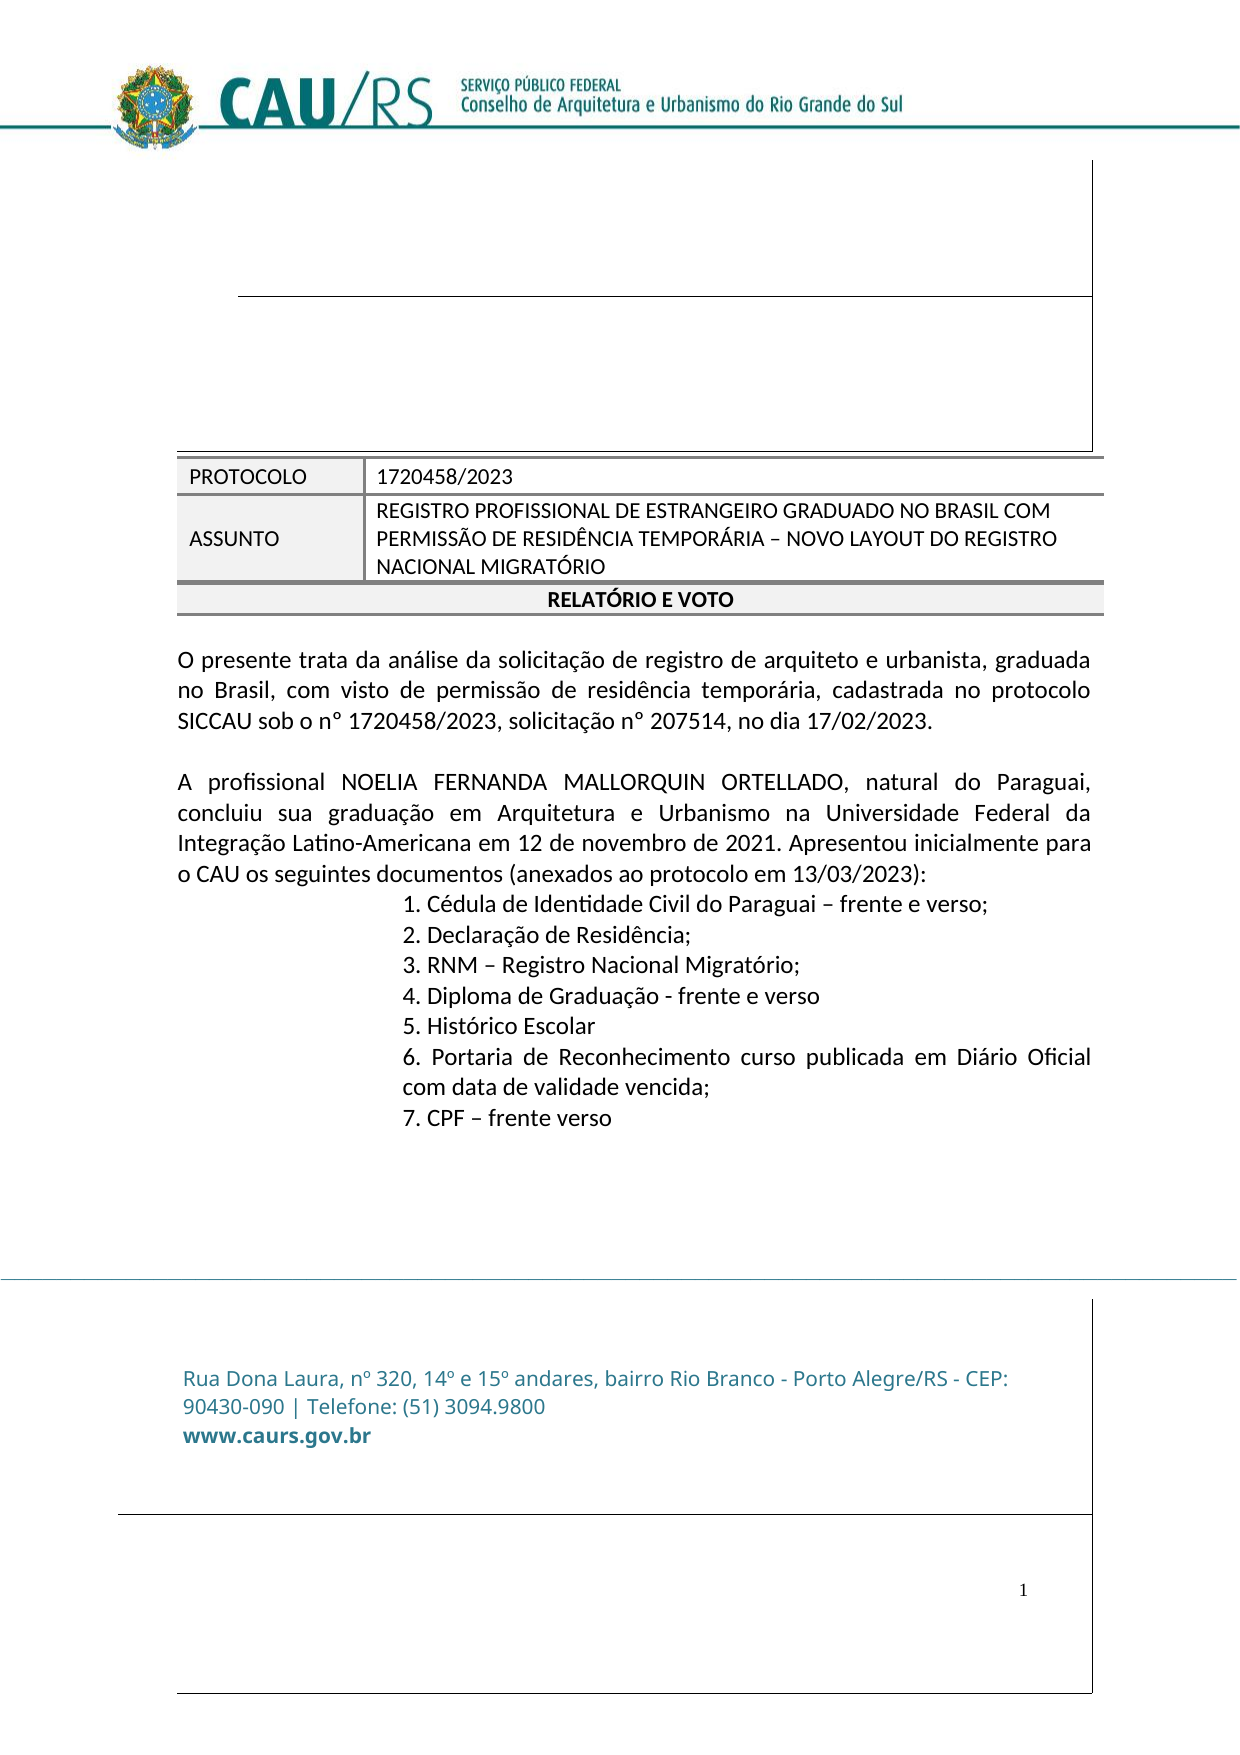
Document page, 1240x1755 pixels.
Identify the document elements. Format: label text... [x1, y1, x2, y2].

text 3. RNM – Registro Nacional Migratório; [402, 949, 1092, 980]
text 6. Portaria de Reconhecimento curso publicada em Diário Oficial com data de validade vencida; [402, 1041, 1092, 1102]
text 5. Histórico Escolar [402, 1010, 1092, 1041]
text O presente trata da análise da solicitação de registro de arquiteto e urbanista, graduada no Brasil, com visto de permissão de residência temporária, cadastrada no protocolo SICCAU sob o nº 1720458/2023, solicitação nº 207514, no dia 17/02/2023. [177, 644, 1092, 736]
table_cell REGISTRO PROFISSIONAL DE ESTRANGEIRO GRADUADO NO BRASIL COM PERMISSÃO DE RESIDÊNCIA TEMPORÁRIA – NOVO LAYOUT DO REGISTRO NACIONAL MIGRATÓRIO [366, 496, 1104, 580]
table_cell RELATÓRIO E VOTO [177, 585, 1104, 613]
text A profissional NOELIA FERNANDA MALLORQUIN ORTELLADO, natural do Paraguai, concluiu sua graduação em Arquitetura e Urbanismo na Universidade Federal da Integração Latino-Americana em 12 de novembro de 2021. Apresentou inicialmente para o CAU os seguintes documentos (anexados ao protocolo em 13/03/2023): [177, 766, 1092, 888]
table_header PROTOCOLO [177, 459, 363, 493]
text 7. CPF – frente verso [402, 1102, 1092, 1132]
text 1. Cédula de Identidade Civil do Paraguai – frente e verso; [402, 888, 1092, 919]
text 2. Declaração de Residência; [402, 919, 1092, 949]
table_header 1720458/2023 [366, 459, 1104, 493]
text 4. Diploma de Graduação - frente e verso [402, 980, 1092, 1010]
table_cell ASSUNTO [177, 496, 363, 580]
